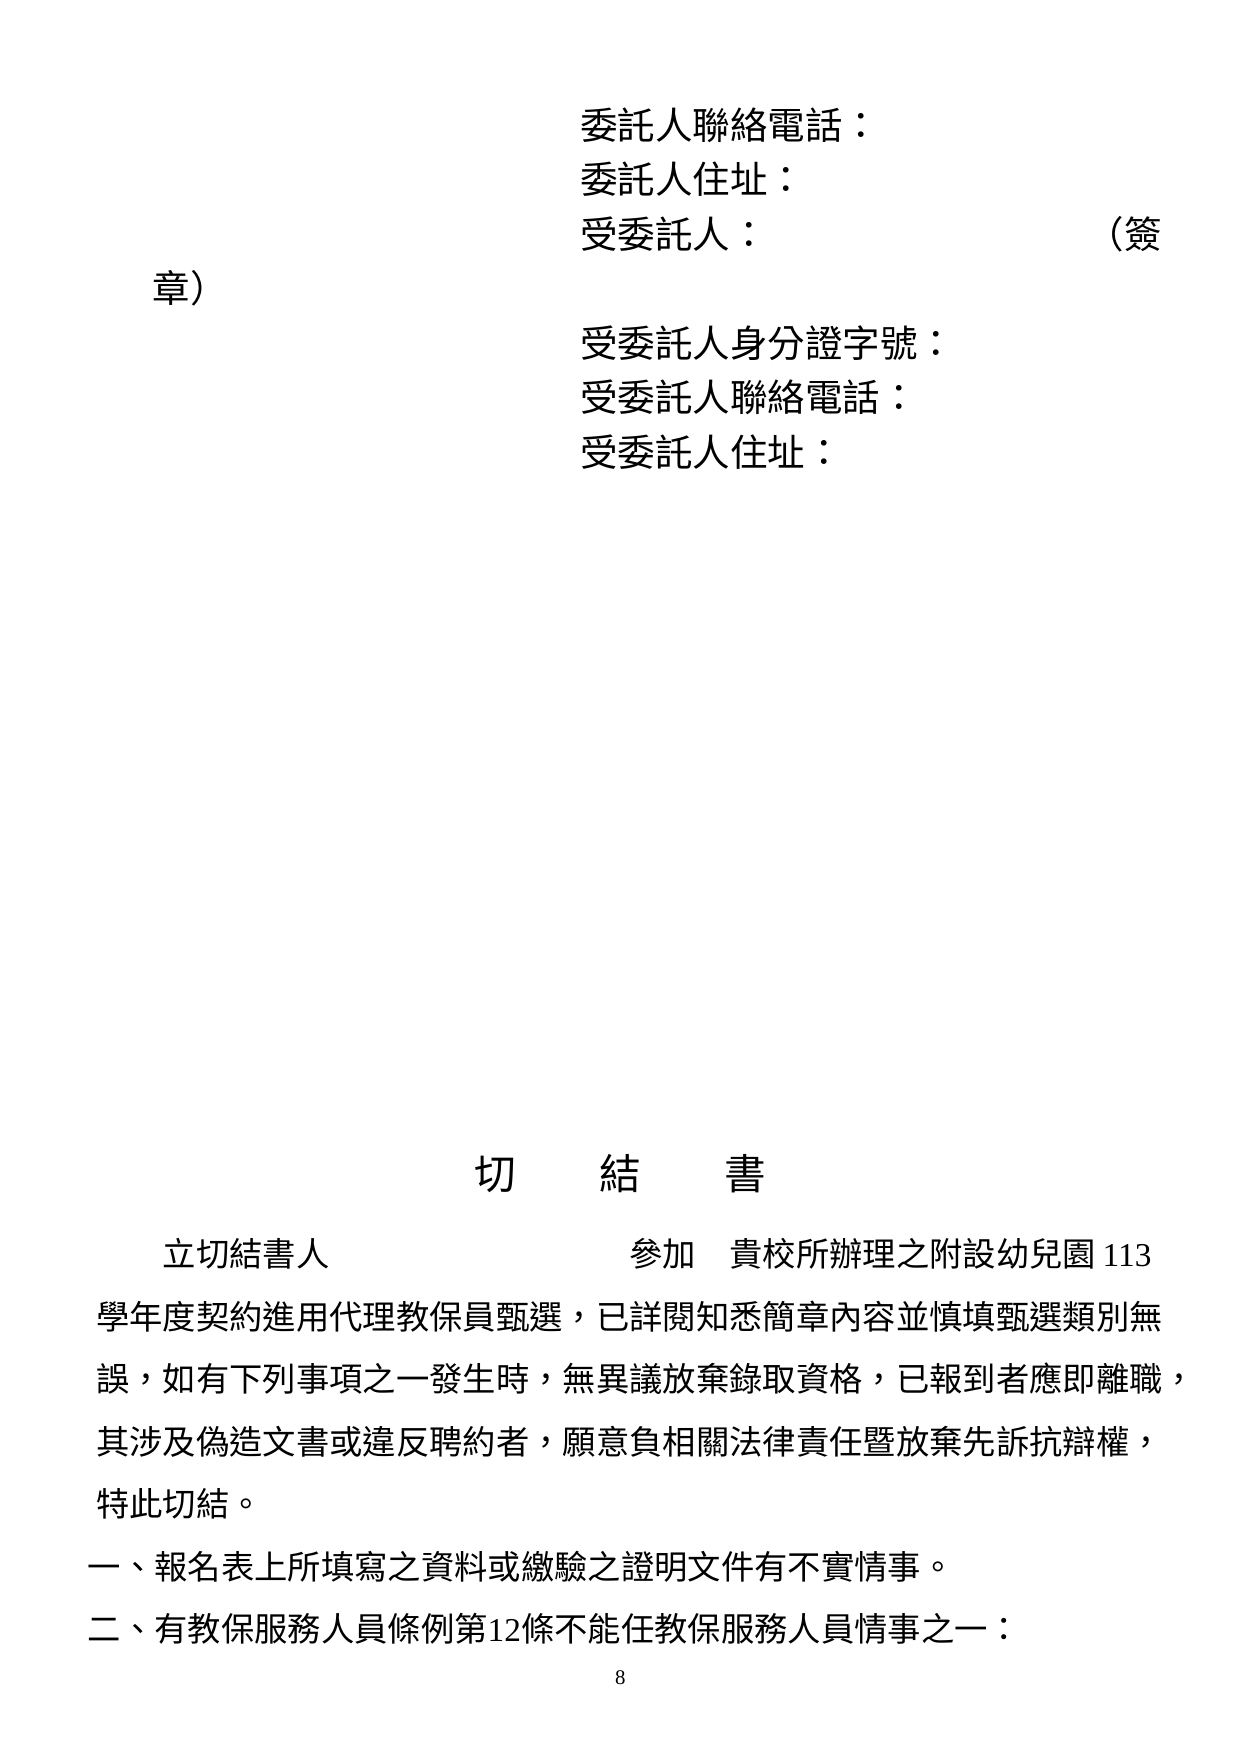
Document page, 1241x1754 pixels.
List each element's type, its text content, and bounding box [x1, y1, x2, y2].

text 一、報名表上所填寫之資料或繳驗之證明文件有不實情事。 [71, 1523, 1169, 1586]
text 二、有教保服務人員條例第12條不能任教保服務人員情事之一： [71, 1586, 1190, 1648]
text 委託人聯絡電話： 委託人住址： 受委託人： （簽章） 受委託人身分證字號： 受委託人聯絡電話： 受委託人住址： [115, 96, 1169, 477]
text 切 結 書 [71, 1129, 1169, 1192]
text 立切結書人 參加 貴校所辦理之附設幼兒園113學年度契約進用代理教保員甄選，已詳閱知悉簡章內容並慎填甄選類別無誤，如有下列事項之一發生時，無異議放棄錄取資格，已報到者應即離職，其涉及偽造文書或違反聘約者，願意負相關法律責任暨放棄先訴抗辯權，特此切結。 [96, 1211, 1181, 1523]
